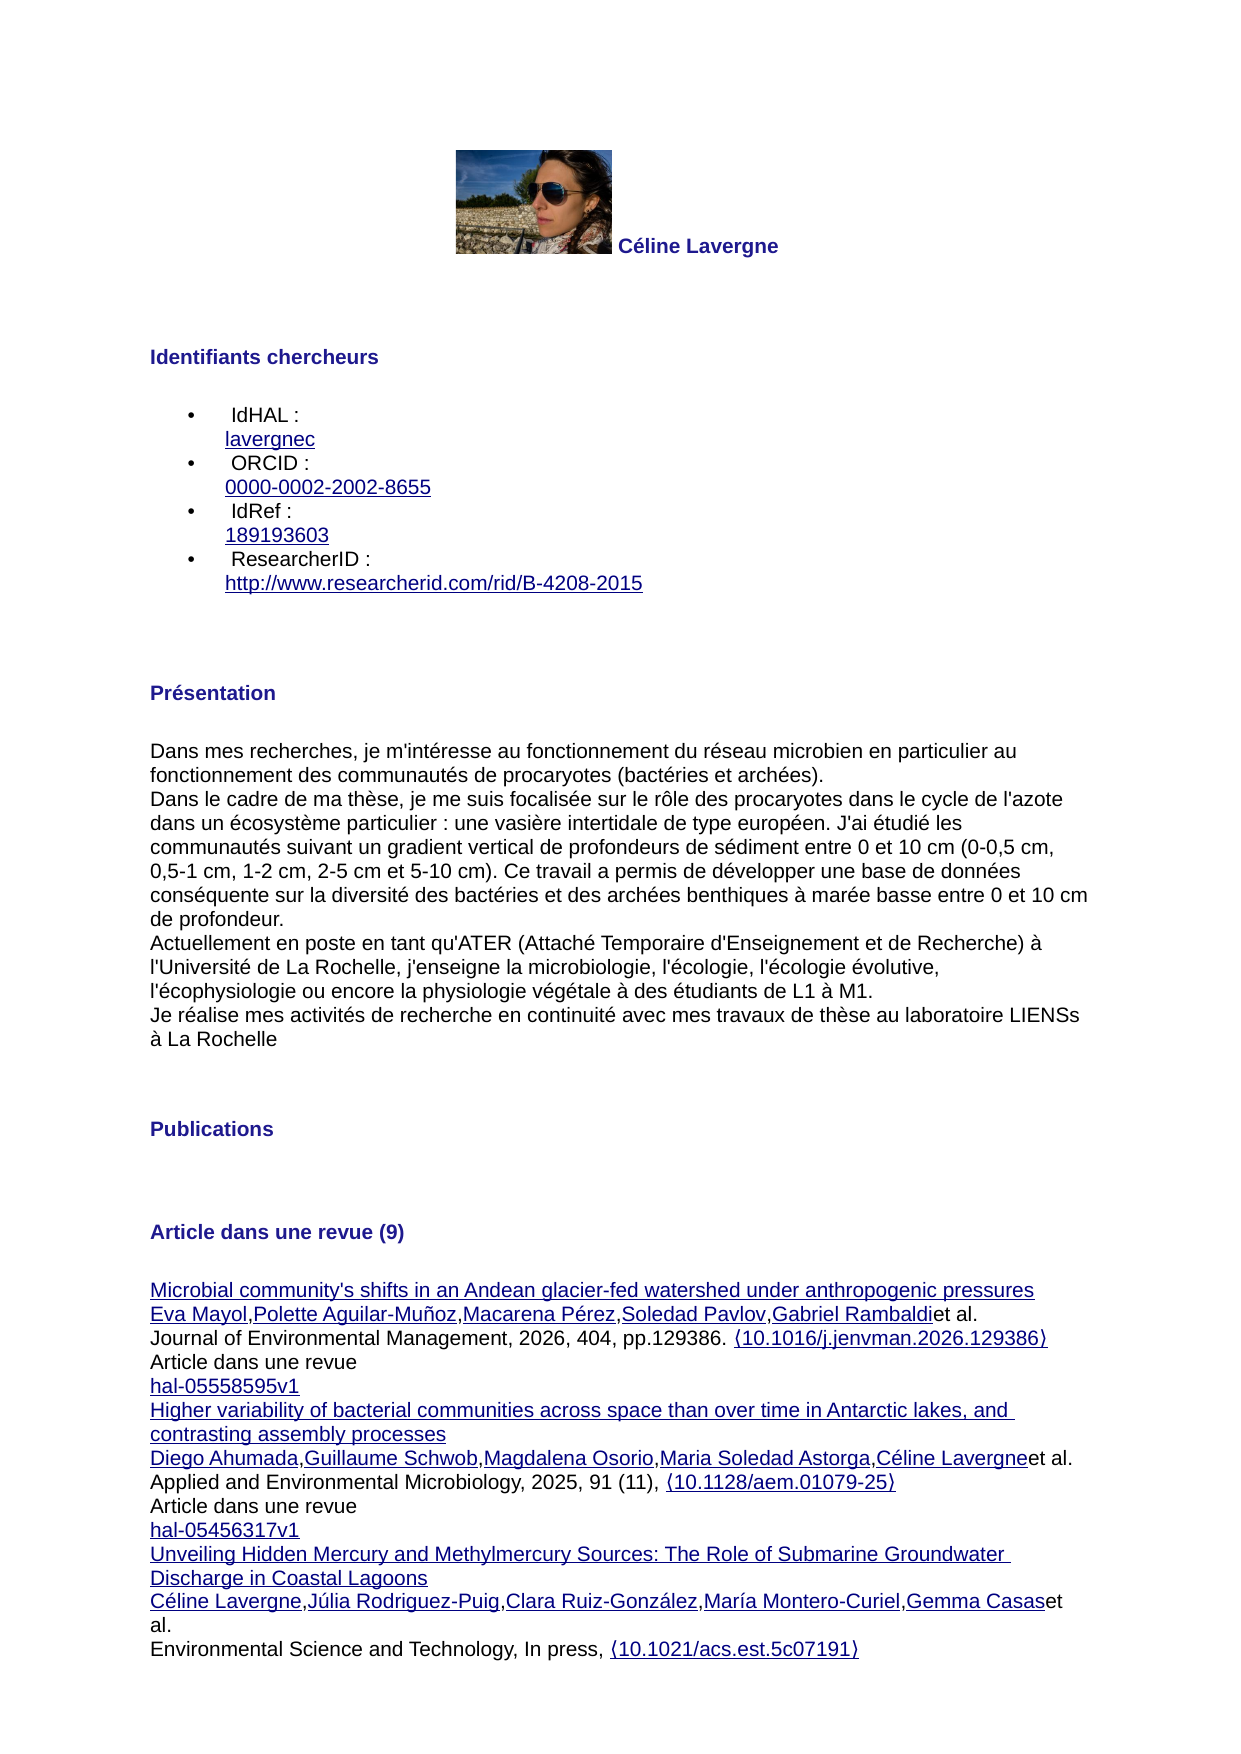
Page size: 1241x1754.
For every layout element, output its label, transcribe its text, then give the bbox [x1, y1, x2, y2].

list 0000-0002-2002-8655 [187, 475, 1090, 499]
subtitle Céline Lavergne [150, 150, 1090, 258]
list IdHAL : [187, 403, 1090, 427]
text Actuellement en poste en tant qu'ATER (Attaché Temporaire d'Enseignement et de Recherche) à l'Université de La Rochelle, j'enseigne la microbiologie, l'écologie, l'écologie évolutive, l'écophysiologie ou encore la physiologie végétale à des étudiants de L1 à M1. [150, 931, 1090, 1003]
list IdRef : [187, 499, 1090, 523]
list 189193603 [187, 523, 1090, 547]
subtitle Identifiants chercheurs [150, 344, 1090, 368]
text Je réalise mes activités de recherche en continuité avec mes travaux de thèse au laboratoire LIENSs à La Rochelle [150, 1003, 1090, 1051]
picture [455, 150, 612, 254]
text Dans mes recherches, je m'intéresse au fonctionnement du réseau microbien en particulier au fonctionnement des communautés de procaryotes (bactéries et archées). [150, 739, 1090, 787]
table_cell Unveiling Hidden Mercury and Methylmercury Sources: The Role of Submarine Groundwater Discharge in Coastal Lagoons Céline Lavergne,Júlia Rodriguez-Puig,Clara Ruiz-González,María Montero-Curiel,Gemma Casaset al. Environmental Science and Technology, In press, ⟨10.1021/acs.est.5c07191⟩ [150, 1541, 1090, 1661]
subtitle Publications [150, 1116, 1090, 1140]
text Dans le cadre de ma thèse, je me suis focalisée sur le rôle des procaryotes dans le cycle de l'azote dans un écosystème particulier : une vasière intertidale de type européen. J'ai étudié les communautés suivant un gradient vertical de profondeurs de sédiment entre 0 et 10 cm (0-0,5 cm, 0,5-1 cm, 1-2 cm, 2-5 cm et 5-10 cm). Ce travail a permis de développer une base de données conséquente sur la diversité des bactéries et des archées benthiques à marée basse entre 0 et 10 cm de profondeur. [150, 787, 1090, 931]
subtitle Article dans une revue (9) [150, 1219, 1090, 1243]
list ResearcherID : [187, 547, 1090, 571]
table_header Microbial community's shifts in an Andean glacier-fed watershed under anthropogenic pressures Eva Mayol,Polette Aguilar-Muñoz,Macarena Pérez,Soledad Pavlov,Gabriel Rambaldiet al. Journal of Environmental Management, 2026, 404, pp.129386. ⟨10.1016/j.jenvman.2026.129386⟩ Article dans une revue hal-05558595v1 [150, 1278, 1090, 1398]
list http://www.researcherid.com/rid/B-4208-2015 [187, 571, 1090, 594]
list ORCID : [187, 451, 1090, 475]
list lavergnec [187, 427, 1090, 451]
subtitle Présentation [150, 681, 1090, 705]
table_cell Higher variability of bacterial communities across space than over time in Antarctic lakes, and contrasting assembly processes Diego Ahumada,Guillaume Schwob,Magdalena Osorio,Maria Soledad Astorga,Céline Lavergneet al. Applied and Environmental Microbiology, 2025, 91 (11), ⟨10.1128/aem.01079-25⟩ Article dans une revue hal-05456317v1 [150, 1398, 1090, 1541]
